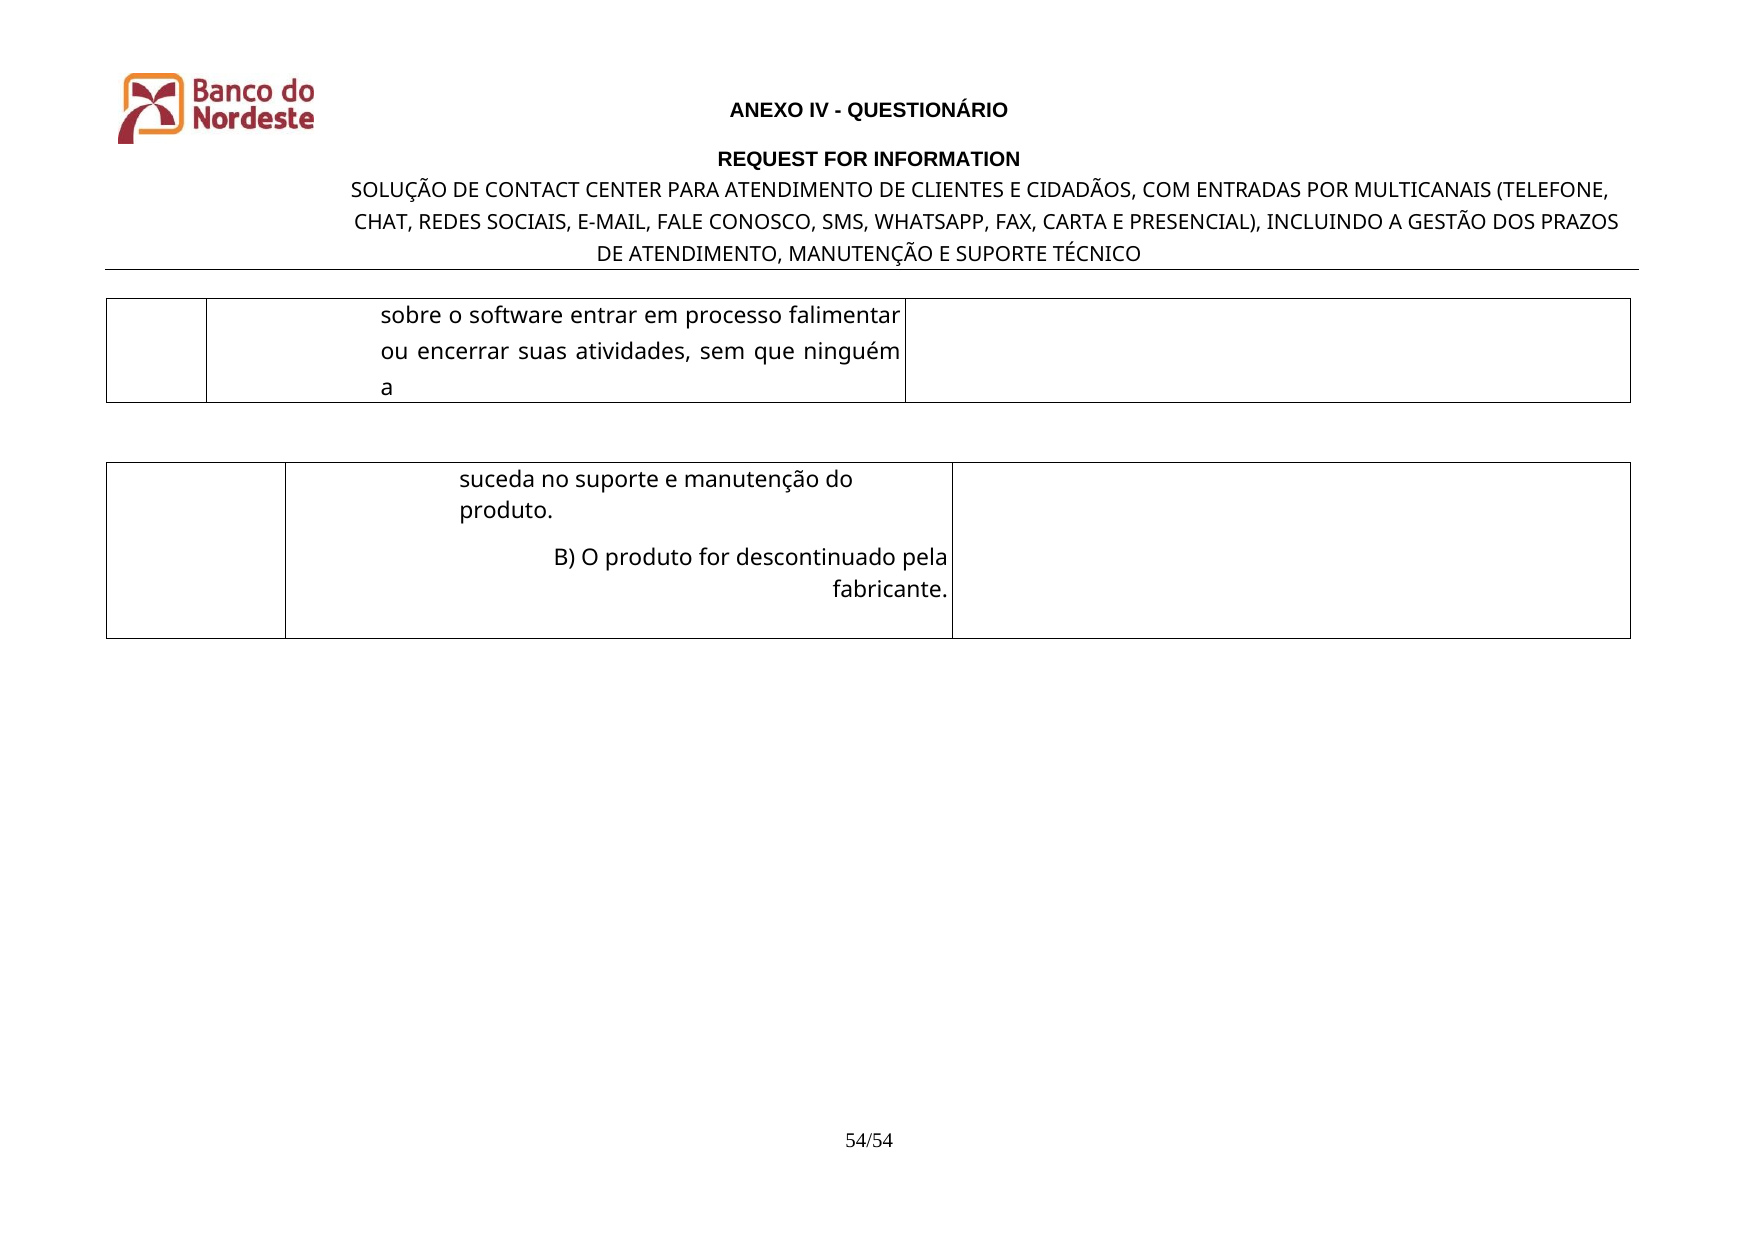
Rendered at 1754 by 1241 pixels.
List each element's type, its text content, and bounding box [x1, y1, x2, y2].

table_cell [107, 299, 206, 402]
table_cell [906, 299, 1630, 402]
picture [118, 73, 314, 144]
table_header [107, 463, 285, 638]
table_header [953, 463, 1630, 638]
table_cell sobre o software entrar em processo falimentar ou encerrar suas atividades, sem que ninguém a [207, 299, 905, 402]
table_header suceda no suporte e manutenção do produto. B) O produto for descontinuado pela fabricante. [286, 463, 952, 638]
